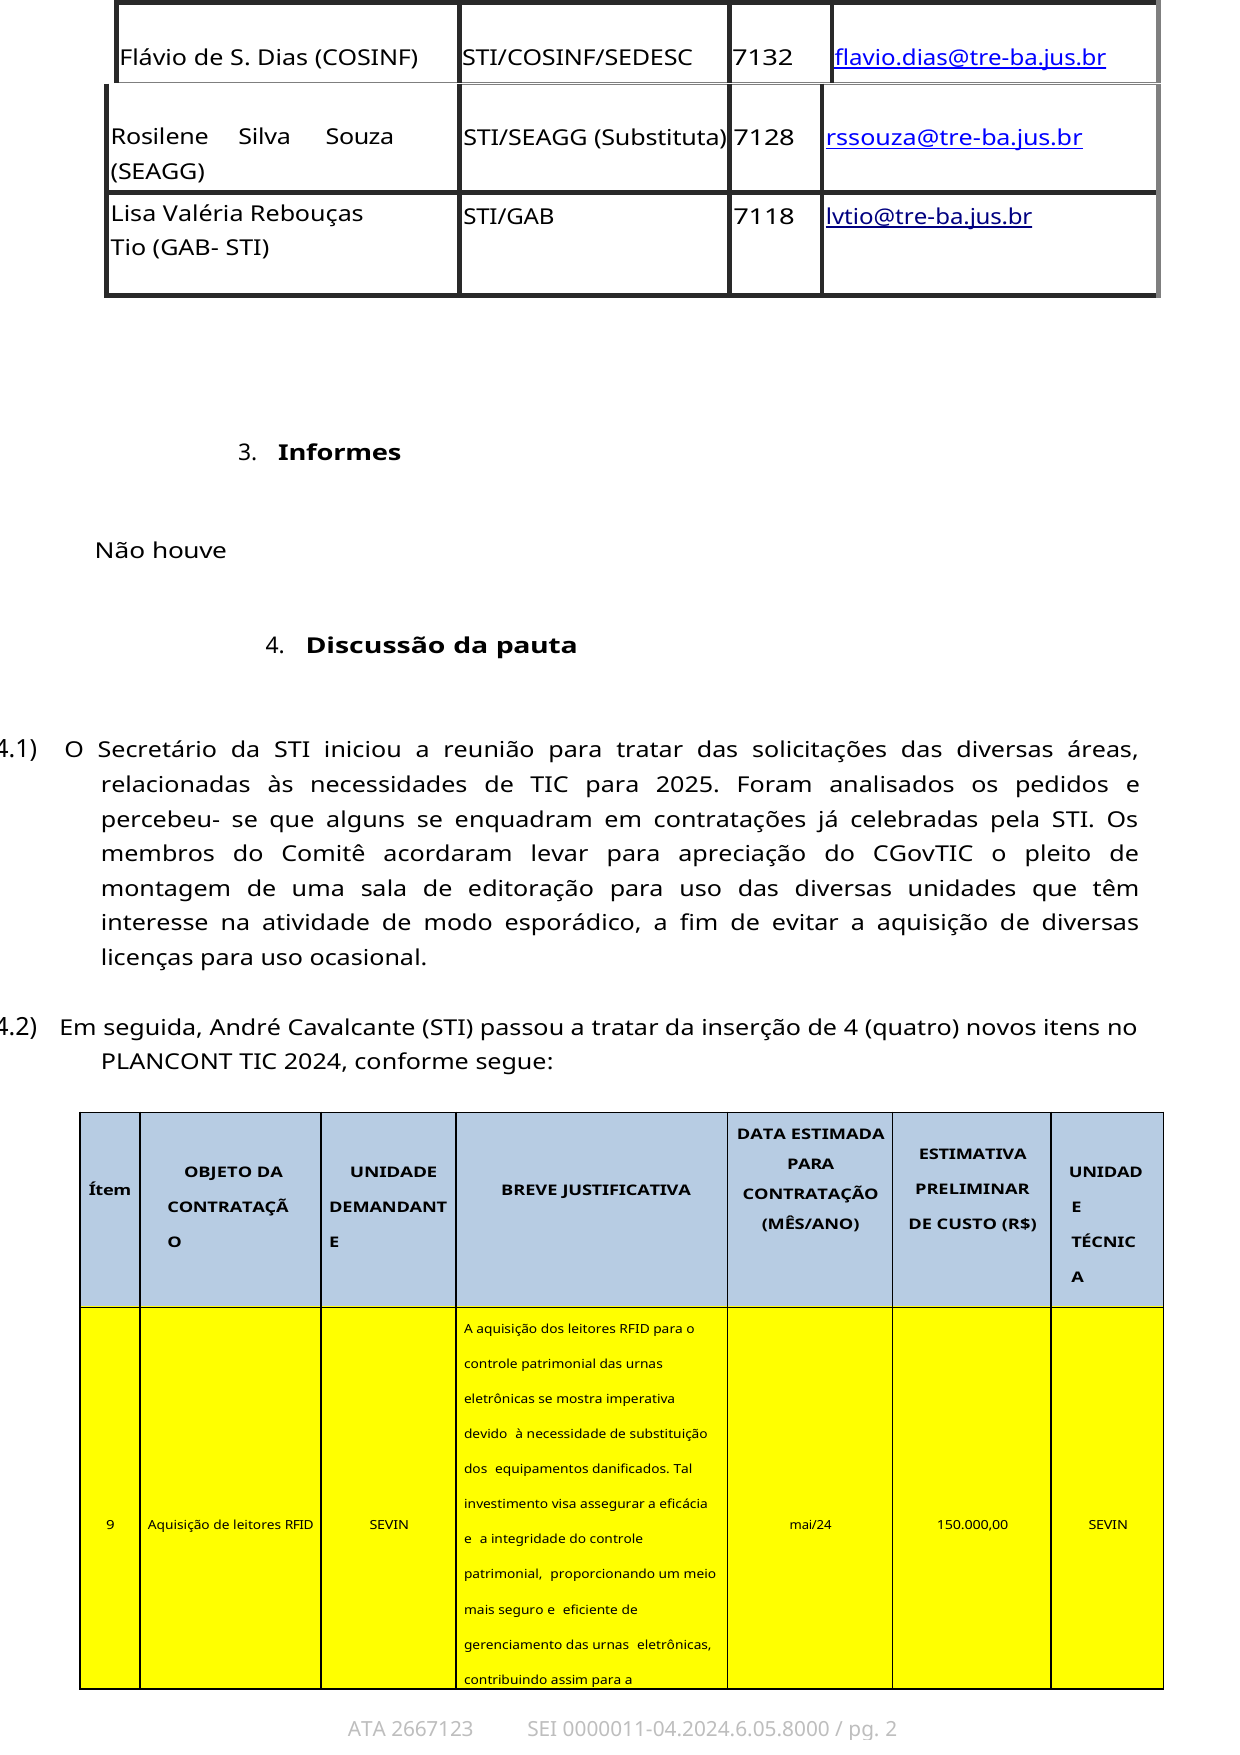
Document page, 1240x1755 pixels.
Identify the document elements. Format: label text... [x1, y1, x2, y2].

list Em seguida, André Cavalcante (STI) passou a tratar da inserção de 4 (quatro) novos itens no PLANCONT TIC 2024, conforme segue: [2, 1008, 1140, 1076]
list Informes [238, 436, 1179, 467]
table_cell SEVIN [322, 1308, 455, 1688]
list Discussão da pauta [265, 629, 1179, 660]
table_cell STI/COSINF/SEDESC [462, 5, 727, 82]
table_header Rosilene Silva Souza (SEAGG) [109, 84, 457, 190]
table_cell Lisa Valéria Rebouças Tio (GAB- STI) [109, 195, 457, 293]
table_header rssouza@tre-ba.jus.br [824, 85, 1156, 190]
table_cell SEVIN [1052, 1308, 1163, 1688]
table_cell A aquisição dos leitores RFID para o controle patrimonial das urnas eletrônicas se mostra imperativa devido à necessidade de substituição dos equipamentos danificados. Tal investimento visa assegurar a eficácia e a integridade do controle patrimonial, proporcionando um meio mais seguro e eficiente de gerenciamento das urnas eletrônicas, contribuindo assim para a [457, 1308, 727, 1688]
table_cell lvtio@tre-ba.jus.br [824, 195, 1156, 293]
table_cell Flávio de S. Dias (COSINF) [119, 5, 457, 82]
table_cell 9 [81, 1308, 139, 1688]
table_cell 150.000,00 [893, 1308, 1050, 1688]
table_cell flavio.dias@tre-ba.jus.br [834, 5, 1156, 82]
table_cell 7118 [732, 195, 820, 293]
table_cell Aquisição de leitores RFID [141, 1308, 320, 1688]
table_header ESTIMATIVA PRELIMINAR DE CUSTO (R$) [893, 1113, 1050, 1306]
table_header DATA ESTIMADA PARA CONTRATAÇÃO (MÊS/ANO) [728, 1113, 892, 1306]
table_header UNIDADE TÉCNICA [1052, 1113, 1163, 1306]
table_header 7128 [732, 85, 820, 190]
table_header OBJETO DA CONTRATAÇÃO [141, 1113, 320, 1306]
text Não houve [94, 534, 1179, 564]
table_header BREVE JUSTIFICATIVA [457, 1113, 727, 1306]
table_header UNIDADE DEMANDANTE [322, 1113, 455, 1306]
table_header STI/SEAGG (Substituta) [462, 85, 727, 190]
list O Secretário da STI iniciou a reunião para tratar das solicitações das diversas áreas, relacionadas às necessidades de TIC para 2025. Foram analisados os pedidos e percebeu- se que alguns se enquadram em contratações já celebradas pela STI. Os membros do Comitê acordaram levar para apreciação do CGovTIC o pleito de montagem de uma sala de editoração para uso das diversas unidades que têm interesse na atividade de modo esporádico, a fim de evitar a aquisição de diversas licenças para uso ocasional. [2, 731, 1140, 972]
table_cell 7132 [732, 5, 830, 82]
table_cell mai/24 [728, 1308, 892, 1688]
table_cell STI/GAB [462, 195, 727, 293]
table_header Ítem [81, 1113, 139, 1306]
